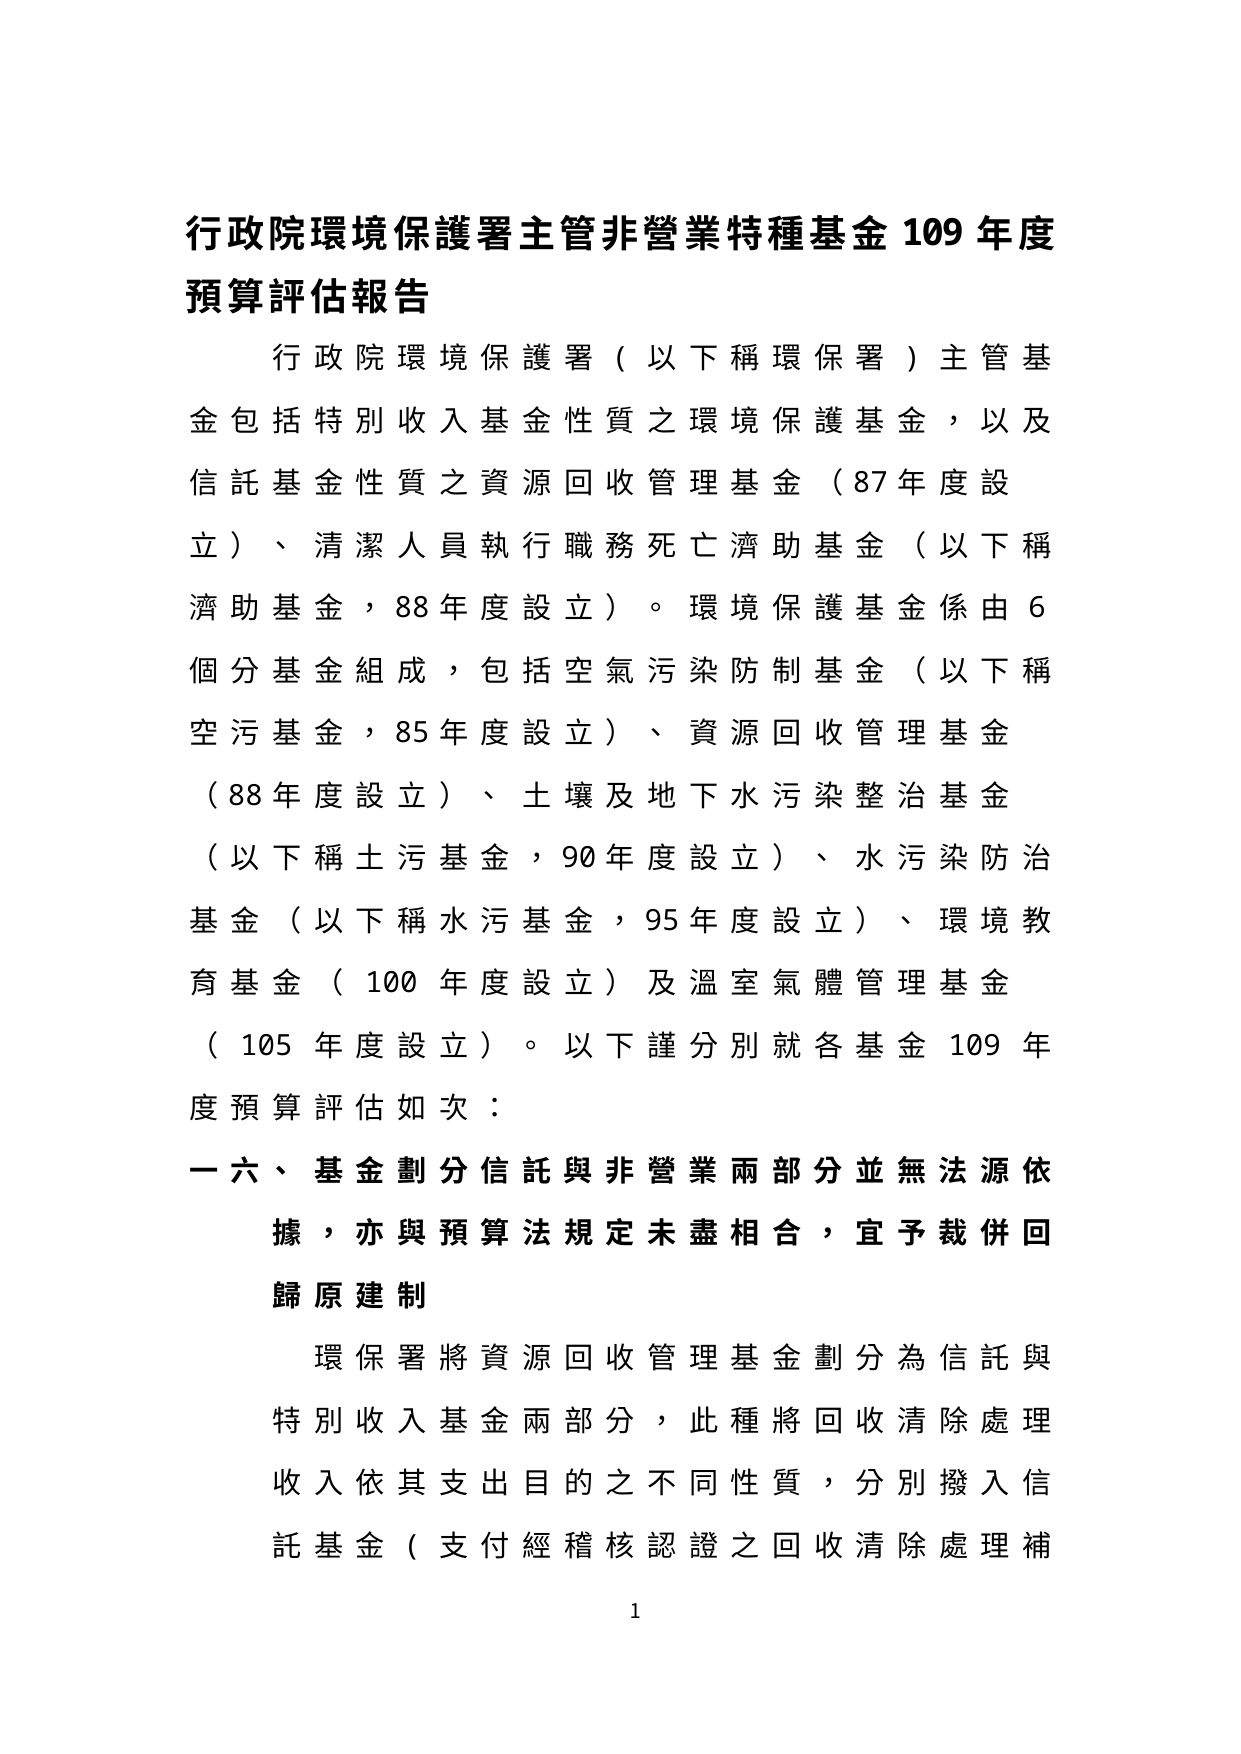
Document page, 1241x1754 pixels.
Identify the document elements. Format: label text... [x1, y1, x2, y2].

text 一六、基金劃分信託與非營業兩部分並無法源依據，亦與預算法規定未盡相合，宜予裁併回歸原建制 [183, 1127, 1058, 1314]
text 環保署將資源回收管理基金劃分為信託與特別收入基金兩部分，此種將回收清除處理收入依其支出目的之不同性質，分別撥入信託基金(支付經稽核認證之回收清除處理補 [242, 1314, 1058, 1564]
text 行政院環境保護署(以下稱環保署)主管基金包括特別收入基金性質之環境保護基金，以及信託基金性質之資源回收管理基金（87年度設立）、清潔人員執行職務死亡濟助基金（以下稱濟助基金，88年度設立）。環境保護基金係由6個分基金組成，包括空氣污染防制基金（以下稱空污基金，85年度設立）、資源回收管理基金（88年度設立）、土壤及地下水污染整治基金（以下稱土污基金，90年度設立）、水污染防治基金（以下稱水污基金，95年度設立）、環境教育基金（100年度設立）及溫室氣體管理基金（105年度設立）。以下謹分別就各基金109年度預算評估如次： [183, 314, 1058, 1127]
text 行政院環境保護署主管非營業特種基金109年度預算評估報告 [183, 189, 1058, 314]
